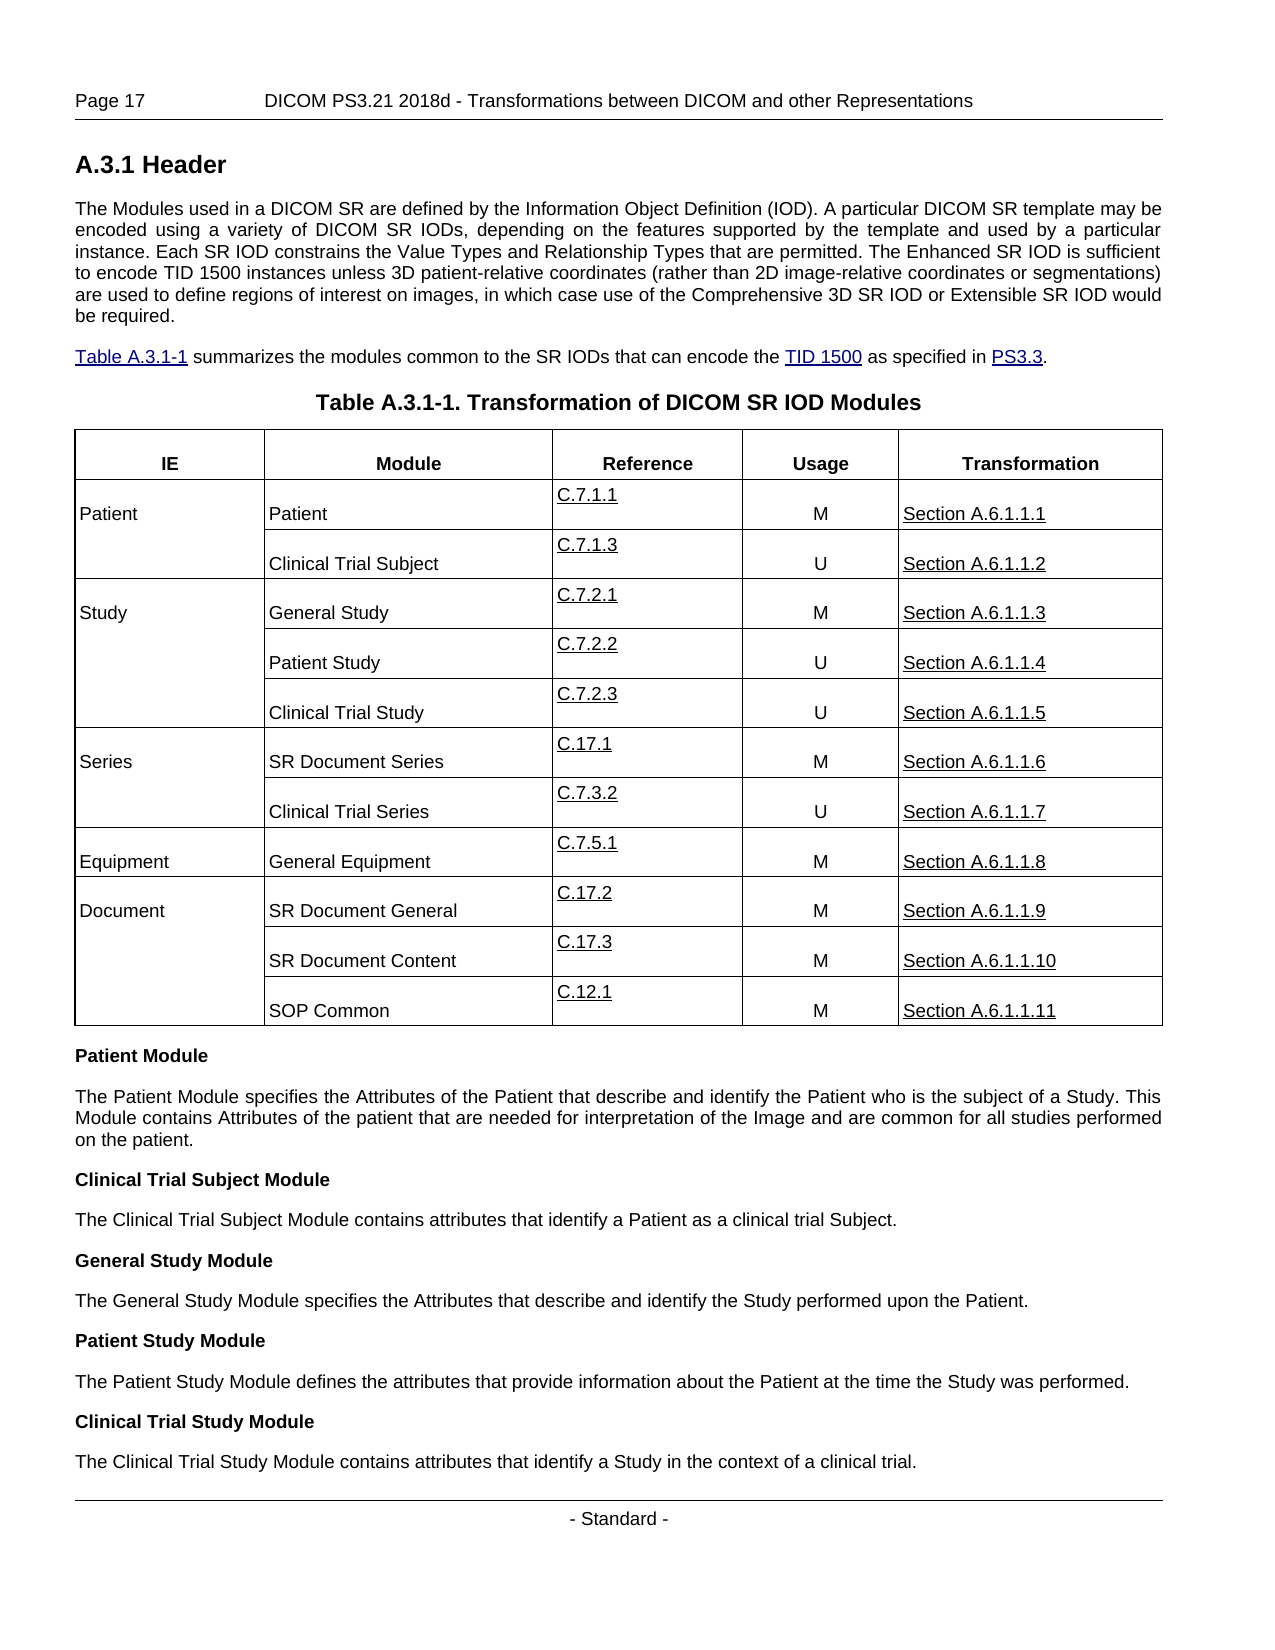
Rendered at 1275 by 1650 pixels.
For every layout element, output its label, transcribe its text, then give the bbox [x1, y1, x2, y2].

table_cell M [743, 927, 898, 976]
text Clinical Trial Subject Module [75, 1169, 1162, 1190]
table_cell C.7.1.1 [553, 480, 742, 528]
table_cell M [743, 579, 898, 628]
table_cell SR Document General [265, 877, 552, 926]
table_cell SOP Common [265, 977, 552, 1025]
text The Modules used in a DICOM SR are defined by the Information Object Definition (IOD). A particular DICOM SR template may be encoded using a variety of DICOM SR IODs, depending on the features supported by the template and used by a particular instance. Each SR IOD constrains the Value Types and Relationship Types that are permitted. The Enhanced SR IOD is sufficient to encode TID 1500 instances unless 3D patient-relative coordinates (rather than 2D image-relative coordinates or segmentations) are used to define regions of interest on images, in which case use of the Comprehensive 3D SR IOD or Extensible SR IOD would be required. [75, 197, 1162, 327]
table_header Module [265, 430, 552, 479]
table_header IE [76, 430, 264, 479]
table_cell C.7.1.3 [553, 530, 742, 578]
text General Study Module [75, 1249, 1162, 1271]
text Table A.3.1-1. Transformation of DICOM SR IOD Modules [75, 390, 1162, 416]
text Clinical Trial Study Module [75, 1411, 1162, 1432]
table_cell M [743, 877, 898, 926]
table_cell U [743, 629, 898, 677]
text The Patient Module specifies the Attributes of the Patient that describe and identify the Patient who is the subject of a Study. This Module contains Attributes of the patient that are needed for interpretation of the Image and are common for all studies performed on the patient. [75, 1085, 1162, 1150]
text Patient Study Module [75, 1330, 1162, 1352]
text The Clinical Trial Subject Module contains attributes that identify a Patient as a clinical trial Subject. [75, 1209, 1162, 1231]
table_cell Patient Study [265, 629, 552, 677]
table_cell General Equipment [265, 828, 552, 876]
table_cell Section A.6.1.1.6 [899, 728, 1162, 777]
table_cell M [743, 977, 898, 1025]
table_cell Section A.6.1.1.9 [899, 877, 1162, 926]
table_cell Section A.6.1.1.11 [899, 977, 1162, 1025]
table_cell U [743, 778, 898, 827]
table_cell C.7.2.1 [553, 579, 742, 628]
table_cell U [743, 679, 898, 727]
table_cell C.17.3 [553, 927, 742, 976]
table_cell M [743, 480, 898, 528]
table_cell SR Document Series [265, 728, 552, 777]
table_cell Section A.6.1.1.1 [899, 480, 1162, 528]
text Patient Module [75, 1045, 1162, 1067]
table_cell Series [76, 728, 264, 827]
table_cell Section A.6.1.1.8 [899, 828, 1162, 876]
table_cell M [743, 828, 898, 876]
table_cell Clinical Trial Series [265, 778, 552, 827]
table_cell C.17.1 [553, 728, 742, 777]
table_cell Section A.6.1.1.7 [899, 778, 1162, 827]
text The Patient Study Module defines the attributes that provide information about the Patient at the time the Study was performed. [75, 1370, 1162, 1392]
text The General Study Module specifies the Attributes that describe and identify the Study performed upon the Patient. [75, 1290, 1162, 1311]
table_cell Patient [265, 480, 552, 528]
table_cell Document [76, 877, 264, 1025]
table_cell C.17.2 [553, 877, 742, 926]
text Table A.3.1-1 summarizes the modules common to the SR IODs that can encode the TID 1500 as specified in PS3.3. [75, 346, 1162, 367]
table_header Reference [553, 430, 742, 479]
table_cell Section A.6.1.1.5 [899, 679, 1162, 727]
table_header Transformation [899, 430, 1162, 479]
table_cell U [743, 530, 898, 578]
table_cell C.7.3.2 [553, 778, 742, 827]
table_cell Section A.6.1.1.2 [899, 530, 1162, 578]
table_cell Clinical Trial Subject [265, 530, 552, 578]
table_cell C.7.2.3 [553, 679, 742, 727]
table_cell SR Document Content [265, 927, 552, 976]
table_cell Clinical Trial Study [265, 679, 552, 727]
table_cell C.7.2.2 [553, 629, 742, 677]
table_cell C.7.5.1 [553, 828, 742, 876]
table_header Usage [743, 430, 898, 479]
table_cell General Study [265, 579, 552, 628]
table_cell Study [76, 579, 264, 727]
text The Clinical Trial Study Module contains attributes that identify a Study in the context of a clinical trial. [75, 1451, 1162, 1473]
table_cell Section A.6.1.1.10 [899, 927, 1162, 976]
table_cell Section A.6.1.1.3 [899, 579, 1162, 628]
table_cell C.12.1 [553, 977, 742, 1025]
table_cell Patient [76, 480, 264, 578]
table_cell M [743, 728, 898, 777]
table_cell Section A.6.1.1.4 [899, 629, 1162, 677]
text A.3.1 Header [75, 150, 1162, 179]
table_cell Equipment [76, 828, 264, 876]
